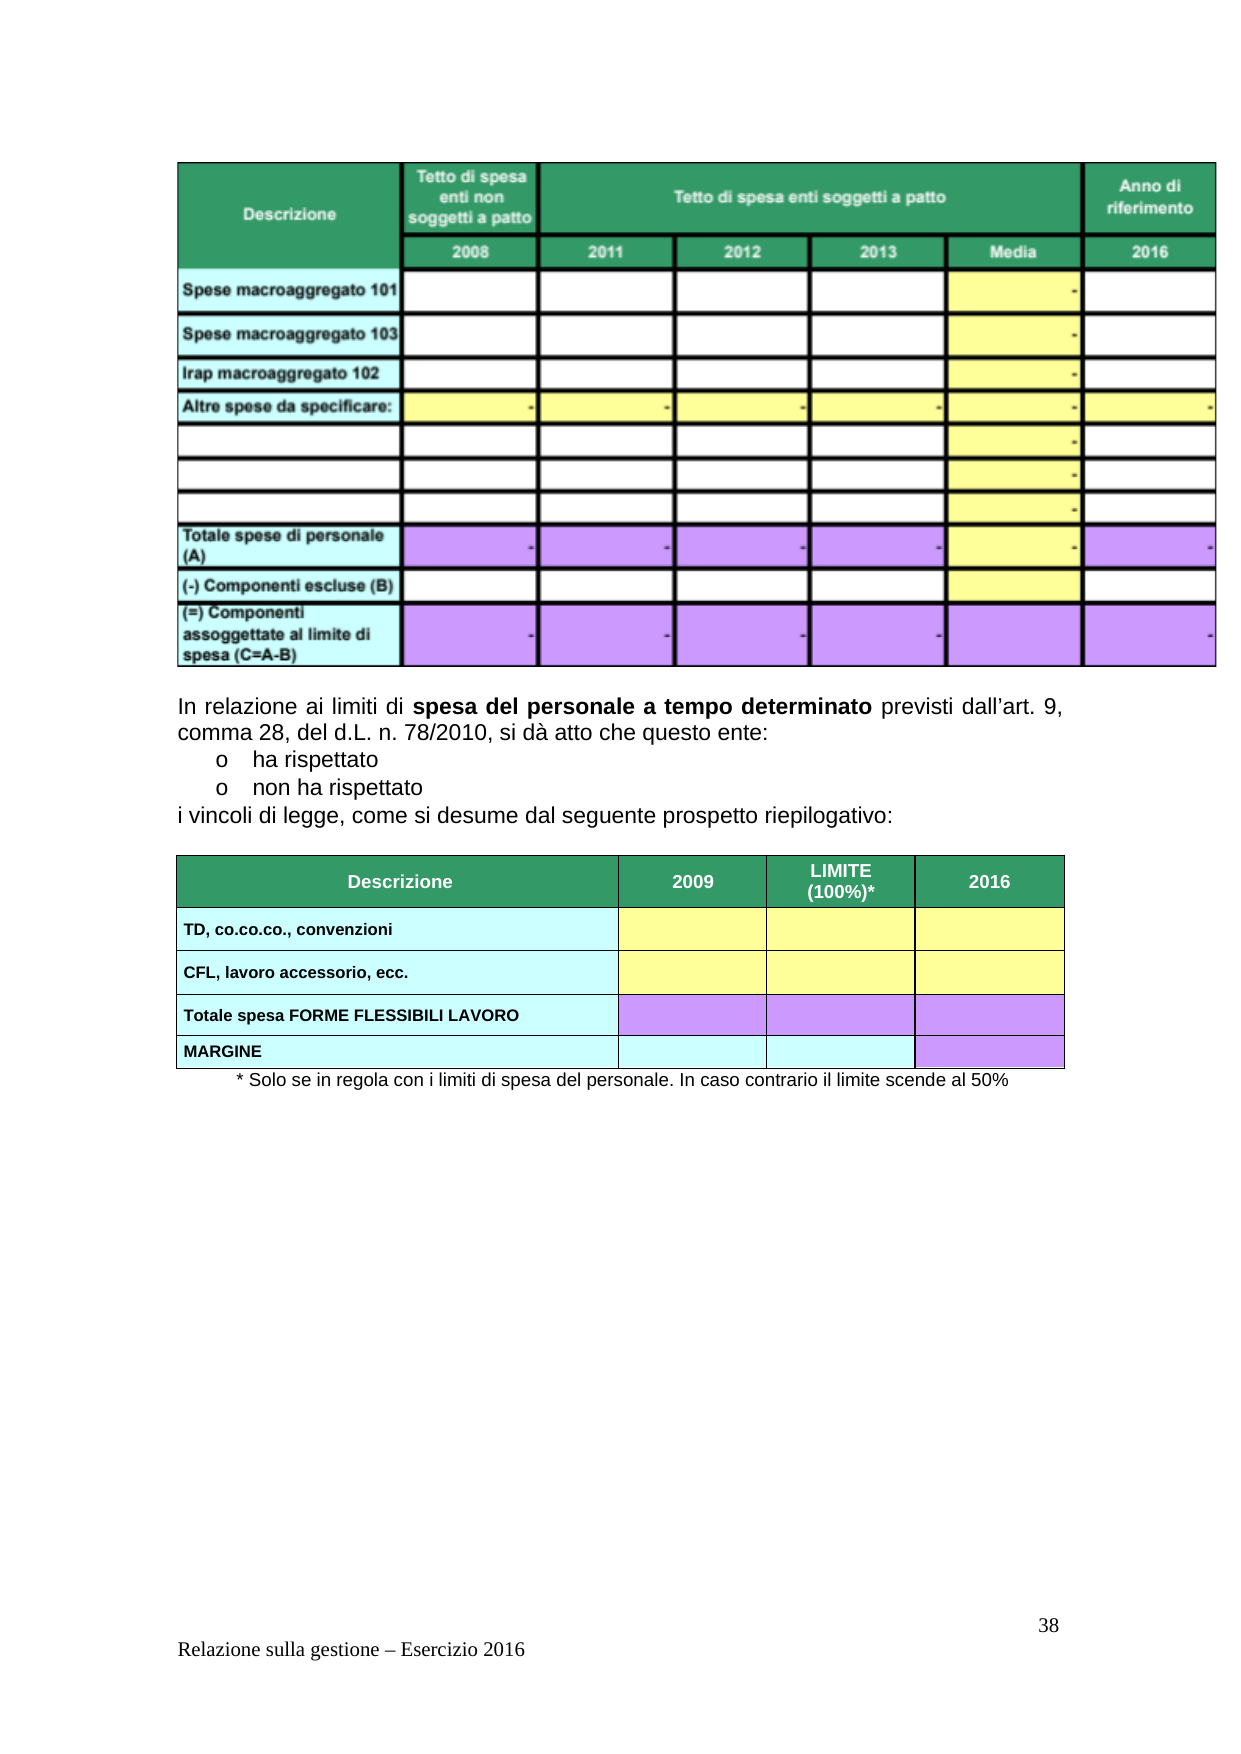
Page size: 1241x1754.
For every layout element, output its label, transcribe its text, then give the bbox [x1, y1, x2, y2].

table_cell [916, 908, 1064, 950]
table_cell [767, 951, 914, 994]
table_cell [767, 1036, 914, 1067]
list non ha rispettato [215, 774, 1063, 802]
table_cell [767, 908, 914, 950]
table_cell [619, 1036, 766, 1067]
text * Solo se in regola con i limiti di spesa del personale. In caso contrario il limite scende al 50% [236, 1069, 1063, 1090]
table_cell [916, 995, 1064, 1035]
table_header Descrizione [177, 856, 618, 907]
table_cell [619, 995, 766, 1035]
table_cell [916, 1036, 1064, 1067]
table_cell [619, 951, 766, 994]
table_cell TD, co.co.co., convenzioni [177, 908, 618, 950]
table_header 2009 [619, 856, 766, 907]
table_cell Totale spesa FORME FLESSIBILI LAVORO [177, 995, 618, 1035]
table_cell [916, 951, 1064, 994]
table_cell [619, 908, 766, 950]
text In relazione ai limiti di spesa del personale a tempo determinato previsti dall’art. 9, comma 28, del d.L. n. 78/2010, si dà atto che questo ente: [177, 693, 1063, 746]
table_header LIMITE (100%)* [767, 856, 914, 907]
table_cell MARGINE [177, 1036, 618, 1067]
table_header 2016 [916, 856, 1064, 907]
table_cell CFL, lavoro accessorio, ecc. [177, 951, 618, 994]
table_cell [767, 995, 914, 1035]
list ha rispettato [215, 746, 1063, 774]
text i vincoli di legge, come si desume dal seguente prospetto riepilogativo: [177, 802, 1063, 829]
